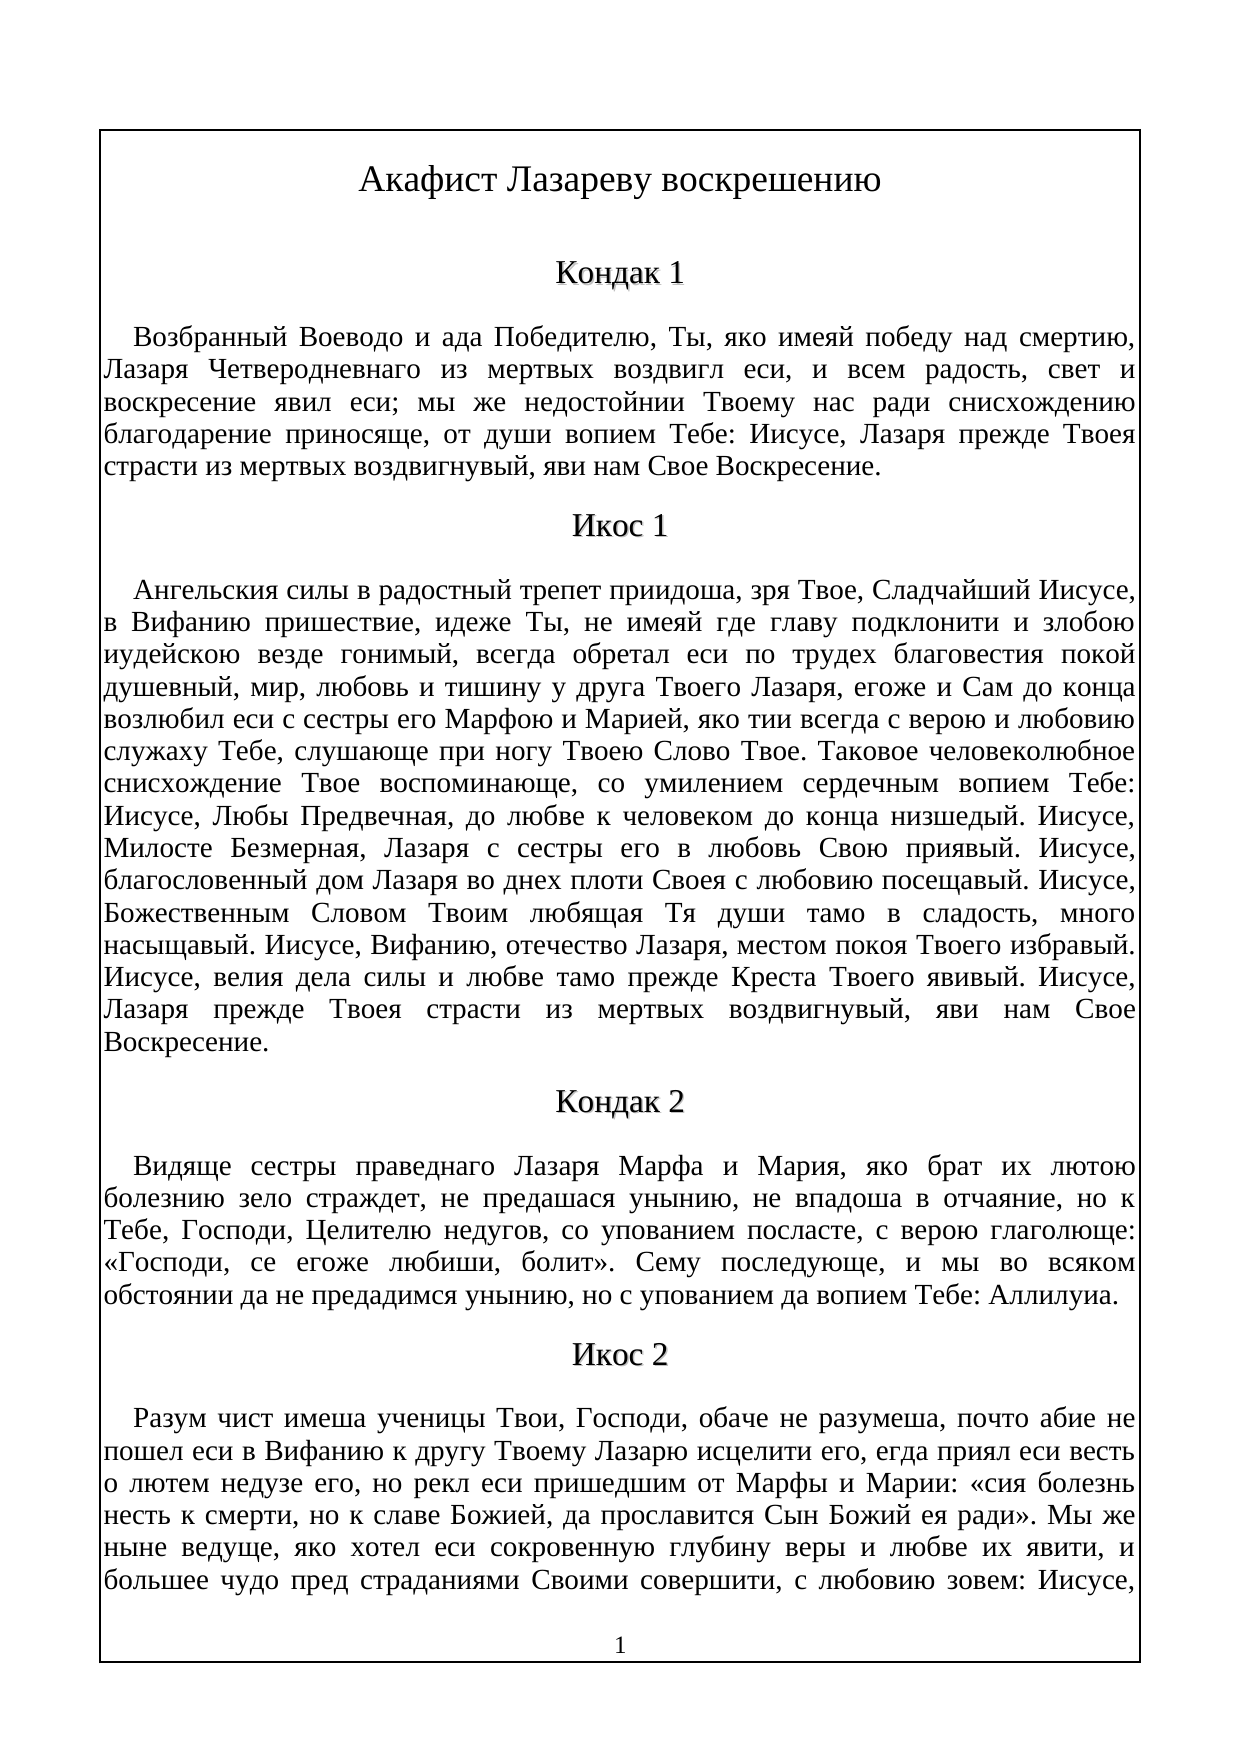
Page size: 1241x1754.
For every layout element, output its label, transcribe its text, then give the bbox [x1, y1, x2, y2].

subtitle Кондак 2 [103, 1082, 1137, 1119]
subtitle Кондак 1 [103, 254, 1137, 291]
text Возбранный Воеводо и ада Победителю, Ты, яко имеяй победу над смертию, Лазаря Четверодневнаго из мертвых воздвигл еси, и всем радость, свет и воскресение явил еси; мы же недостойнии Твоему нас ради снисхождению благодарение приносяще, от души вопием Тебе: Иисусе, Лазаря прежде Твоея страсти из мертвых воздвигнувый, яви нам Свое Воскресение. [103, 320, 1137, 482]
text Ангельския силы в радостный трепет приидоша, зря Твое, Сладчайший Иисусе, в Вифанию пришествие, идеже Ты, не имеяй где главу подклонити и злобою иудейскою везде гонимый, всегда обретал еси по трудех благовестия покой душевный, мир, любовь и тишину у друга Твоего Лазаря, егоже и Сам до конца возлюбил еси с сестры его Марфою и Марией, яко тии всегда с верою и любовию служаху Тебе, слушающе при ногу Твоею Слово Твое. Таковое человеколюбное снисхождение Твое воспоминающе, со умилением сердечным вопием Тебе: Иисусе, Любы Предвечная, до любве к человеком до конца низшедый. Иисусе, Милосте Безмерная, Лазаря с сестры его в любовь Свою приявый. Иисусе, благословенный дом Лазаря во днех плоти Своея с любовию посещавый. Иисусе, Божественным Словом Твоим любящая Тя души тамо в сладость, много насыщавый. Иисусе, Вифанию, отечество Лазаря, местом покоя Твоего избравый. Иисусе, велия дела силы и любве тамо прежде Креста Твоего явивый. Иисусе, Лазаря прежде Твоея страсти из мертвых воздвигнувый, яви нам Свое Воскресение. [103, 573, 1137, 1057]
text Видяще сестры праведнаго Лазаря Марфа и Мария, яко брат их лютою болезнию зело страждет, не предашася унынию, не впадоша в отчаяние, но к Тебе, Господи, Целителю недугов, со упованием посласте, с верою глаголюще: «Господи, се егоже любиши, болит». Сему последующе, и мы во всяком обстоянии да не предадимся унынию, но с упованием да вопием Тебе: Аллилуиа. [103, 1149, 1137, 1310]
subtitle Икос 2 [103, 1335, 1137, 1372]
subtitle Акафист Лазареву воскрешению [103, 158, 1137, 199]
text Разум чист имеша ученицы Твои, Господи, обаче не разумеша, почто абие не пошел еси в Вифанию к другу Твоему Лазарю исцелити его, егда приял еси весть о лютем недузе его, но рекл еси пришедшим от Марфы и Марии: «сия болезнь несть к смерти, но к славе Божией, да прославится Сын Божий ея ради». Мы же ныне ведуще, яко хотел еси сокровенную глубину веры и любве их явити, и большее чудо пред страданиями Своими совершити, с любовию зовем: Иисусе, [103, 1402, 1137, 1595]
subtitle Икос 1 [103, 507, 1137, 544]
